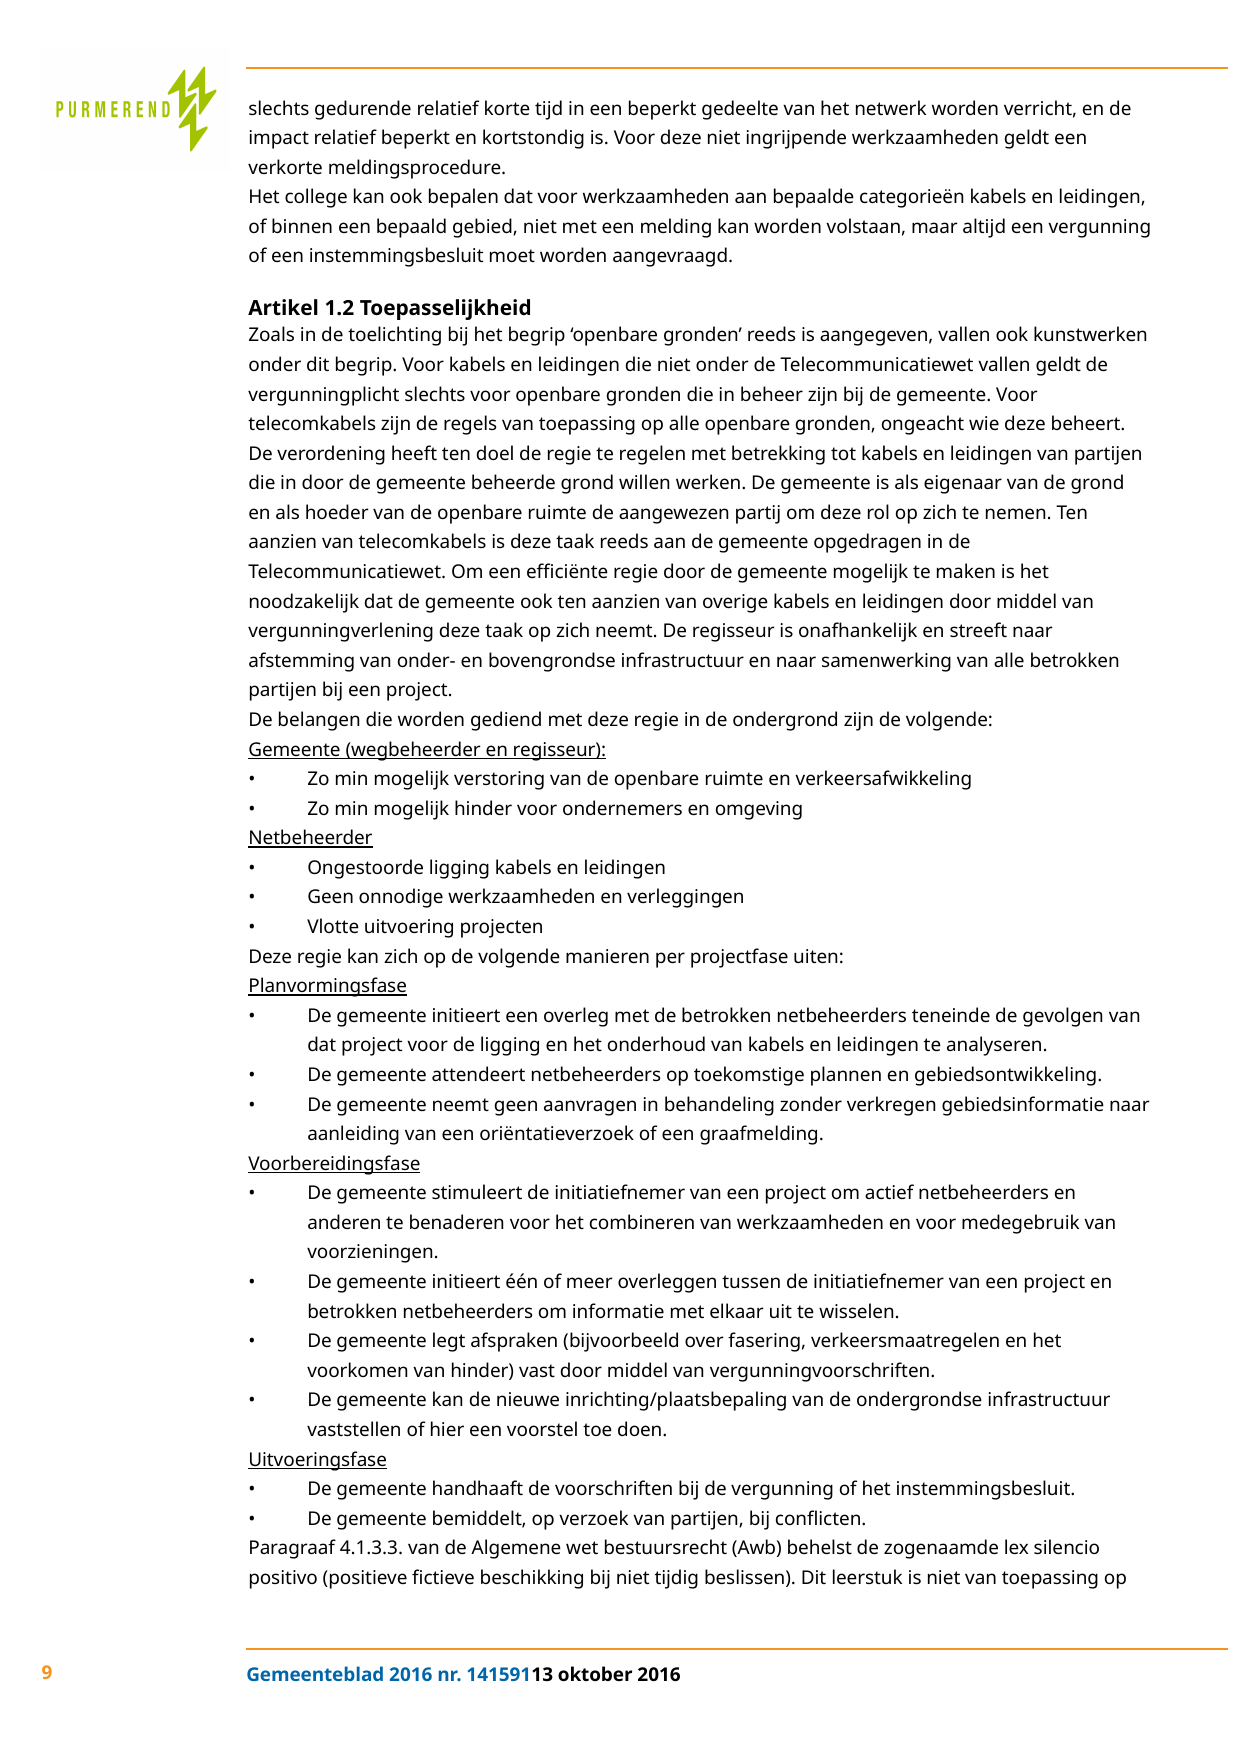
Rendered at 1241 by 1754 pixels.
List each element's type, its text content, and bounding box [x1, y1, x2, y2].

list De gemeente kan de nieuwe inrichting/plaatsbepaling van de ondergrondse infrastructuur vaststellen of hier een voorstel toe doen. [248, 1387, 1152, 1442]
list De gemeente handhaaft de voorschriften bij de vergunning of het instemmingsbesluit. [248, 1475, 1152, 1501]
text slechts gedurende relatief korte tijd in een beperkt gedeelte van het netwerk worden verricht, en de impact relatief beperkt en kortstondig is. Voor deze niet ingrijpende werkzaamheden geldt een verkorte meldingsprocedure. [248, 95, 1152, 180]
text Het college kan ook bepalen dat voor werkzaamheden aan bepaalde categorieën kabels en leidingen, of binnen een bepaald gebied, niet met een melding kan worden volstaan, maar altijd een vergunning of een instemmingsbesluit moet worden aangevraagd. [248, 183, 1152, 268]
list De gemeente initieert één of meer overleggen tussen de initiatiefnemer van een project en betrokken netbeheerders om informatie met elkaar uit te wisselen. [248, 1268, 1152, 1323]
picture [41, 47, 231, 172]
list De gemeente initieert een overleg met de betrokken netbeheerders teneinde de gevolgen van dat project voor de ligging en het onderhoud van kabels en leidingen te analyseren. [248, 1002, 1152, 1057]
list De gemeente stimuleert de initiatiefnemer van een project om actief netbeheerders en anderen te benaderen voor het combineren van werkzaamheden en voor medegebruik van voorzieningen. [248, 1179, 1152, 1264]
list Zo min mogelijk verstoring van de openbare ruimte en verkeersafwikkeling [248, 765, 1152, 791]
list Zo min mogelijk hinder voor ondernemers en omgeving [248, 795, 1152, 821]
list Ongestoorde ligging kabels en leidingen [248, 854, 1152, 880]
text Voorbereidingsfase [248, 1150, 1152, 1176]
text Uitvoeringsfase [248, 1446, 1152, 1471]
text Netbeheerder [248, 824, 1152, 850]
text De belangen die worden gediend met deze regie in de ondergrond zijn de volgende: [248, 706, 1152, 732]
text Gemeente (wegbeheerder en regisseur): [248, 736, 1152, 761]
list Vlotte uitvoering projecten [248, 913, 1152, 939]
text Zoals in de toelichting bij het begrip ‘openbare gronden’ reeds is aangegeven, vallen ook kunstwerken onder dit begrip. Voor kabels en leidingen die niet onder de Telecommunicatiewet vallen geldt de vergunningplicht slechts voor openbare gronden die in beheer zijn bij de gemeente. Voor telecomkabels zijn de regels van toepassing op alle openbare gronden, ongeacht wie deze beheert. [248, 322, 1152, 436]
list De gemeente neemt geen aanvragen in behandeling zonder verkregen gebiedsinformatie naar aanleiding van een oriëntatieverzoek of een graafmelding. [248, 1091, 1152, 1146]
text De verordening heeft ten doel de regie te regelen met betrekking tot kabels en leidingen van partijen die in door de gemeente beheerde grond willen werken. De gemeente is als eigenaar van de grond en als hoeder van de openbare ruimte de aangewezen partij om deze rol op zich te nemen. Ten aanzien van telecomkabels is deze taak reeds aan de gemeente opgedragen in de Telecommunicatiewet. Om een efficiënte regie door de gemeente mogelijk te maken is het noodzakelijk dat de gemeente ook ten aanzien van overige kabels en leidingen door middel van vergunningverlening deze taak op zich neemt. De regisseur is onafhankelijk en streeft naar afstemming van onder- en bovengrondse infrastructuur en naar samenwerking van alle betrokken partijen bij een project. [248, 440, 1152, 702]
list Geen onnodige werkzaamheden en verleggingen [248, 884, 1152, 909]
text Artikel 1.2 Toepasselijkheid [248, 293, 1152, 322]
list De gemeente bemiddelt, op verzoek van partijen, bij conflicten. [248, 1505, 1152, 1531]
text Planvormingsfase [248, 972, 1152, 998]
list De gemeente attendeert netbeheerders op toekomstige plannen en gebiedsontwikkeling. [248, 1061, 1152, 1087]
text Paragraaf 4.1.3.3. van de Algemene wet bestuursrecht (Awb) behelst de zogenaamde lex silencio positivo (positieve fictieve beschikking bij niet tijdig beslissen). Dit leerstuk is niet van toepassing op [248, 1534, 1152, 1590]
list De gemeente legt afspraken (bijvoorbeeld over fasering, verkeersmaatregelen en het voorkomen van hinder) vast door middel van vergunningvoorschriften. [248, 1327, 1152, 1383]
text Deze regie kan zich op de volgende manieren per projectfase uiten: [248, 943, 1152, 968]
